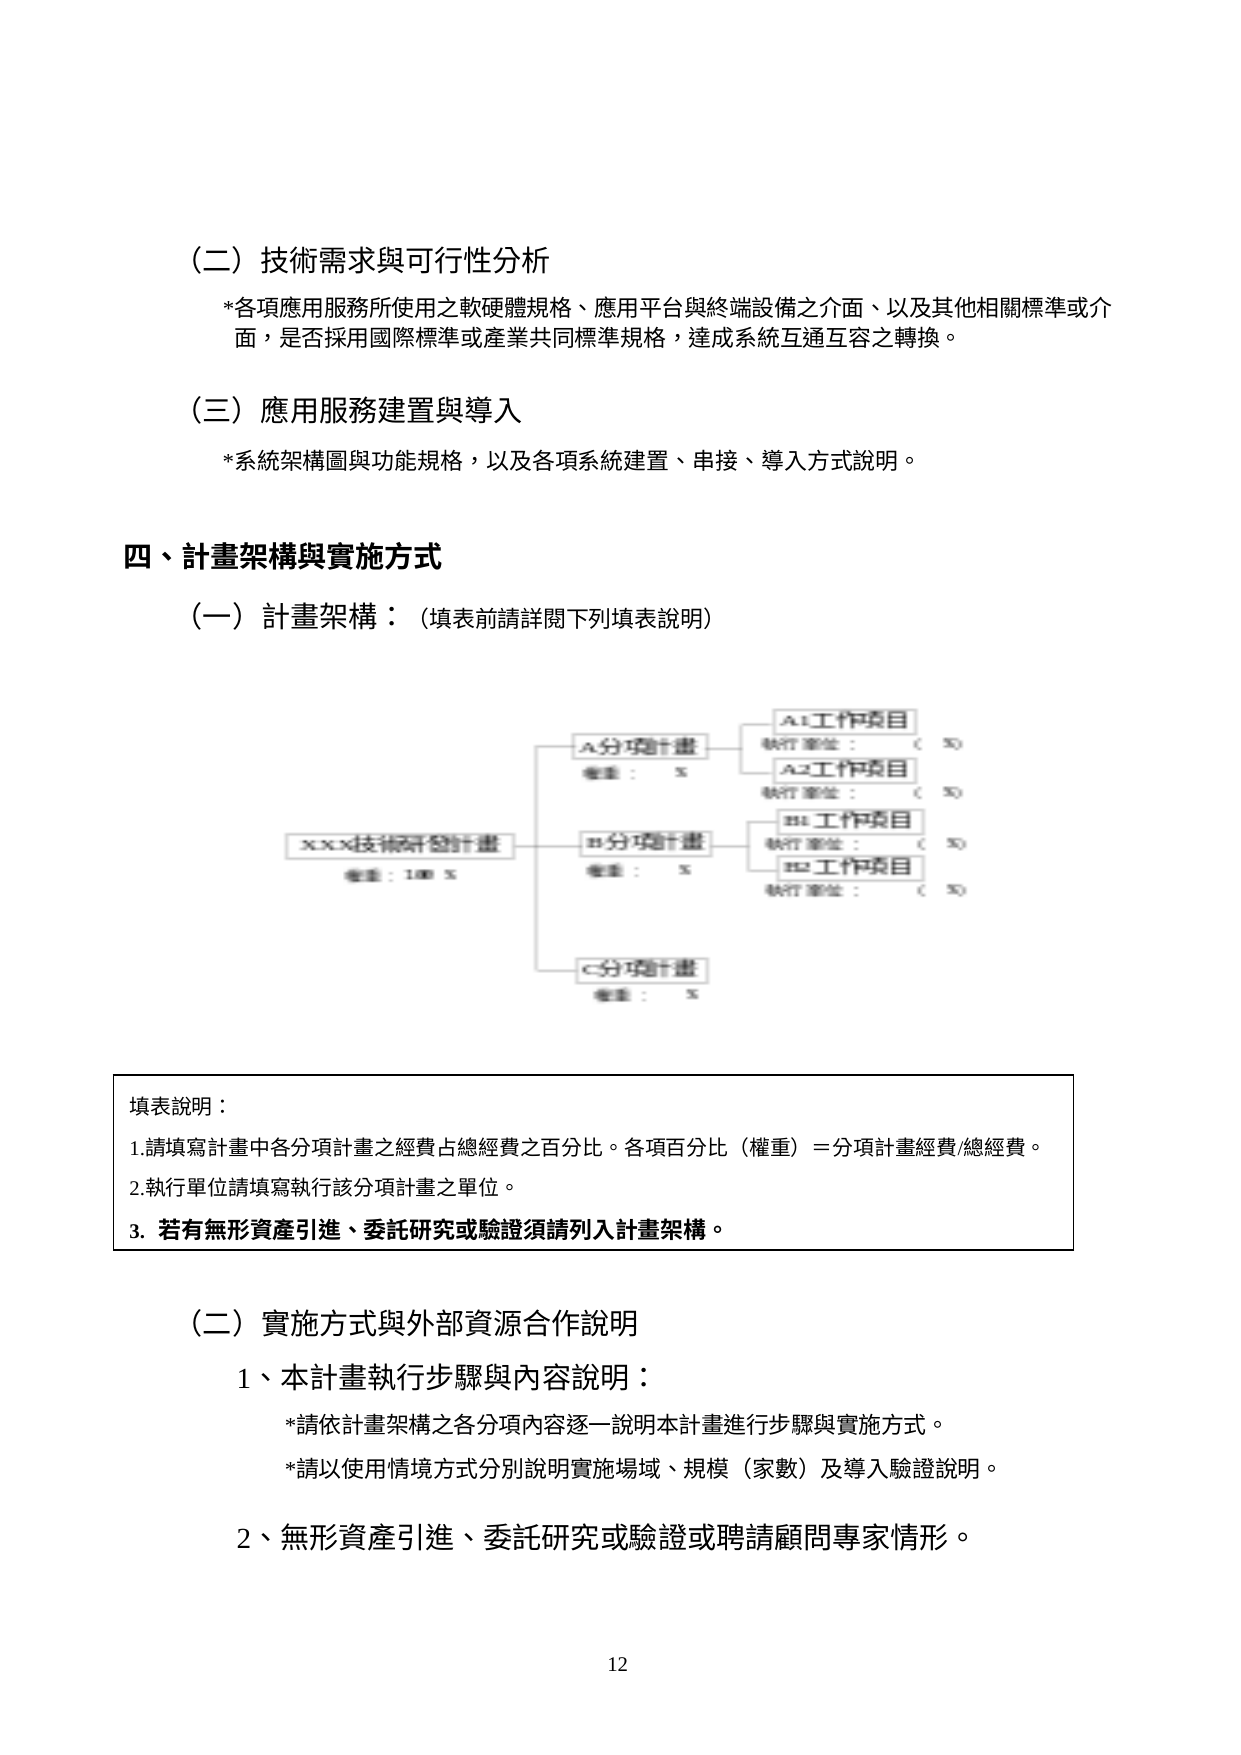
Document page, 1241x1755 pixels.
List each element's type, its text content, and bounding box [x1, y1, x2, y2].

text 3. 若有無形資產引進、委託研究或驗證須請列入計畫架構。 [129, 1212, 1073, 1245]
text *請依計畫架構之各分項內容逐一說明本計畫進行步驟與實施方式。 [284, 1408, 1116, 1440]
text （三）應用服務建置與導入 [123, 388, 1128, 430]
text *系統架構圖與功能規格，以及各項系統建置、串接、導入方式說明。 [222, 444, 1128, 476]
text 1.請填寫計畫中各分項計畫之經費占總經費之百分比。各項百分比（權重）＝分項計畫經費/總經費。 [129, 1131, 1073, 1161]
text （二）技術需求與可行性分析 [173, 237, 1128, 279]
text （一）計畫架構：（填表前請詳閱下列填表說明） [174, 593, 1128, 636]
text *各項應用服務所使用之軟硬體規格、應用平台與終端設備之介面、以及其他相關標準或介面，是否採用國際標準或產業共同標準規格，達成系統互通互容之轉換。 [223, 293, 1128, 352]
text 1、本計畫執行步驟與內容說明： [236, 1355, 1114, 1396]
text 填表說明： [129, 1091, 1073, 1121]
text *請以使用情境方式分別說明實施場域、規模（家數）及導入驗證說明。 [284, 1452, 1116, 1484]
text （二）實施方式與外部資源合作說明 [174, 1301, 1128, 1343]
text 2、無形資產引進、委託研究或驗證或聘請顧問專家情形。 [236, 1515, 1114, 1556]
text 2.執行單位請填寫執行該分項計畫之單位。 [129, 1171, 1073, 1202]
text 四、計畫架構與實施方式 [123, 534, 670, 576]
